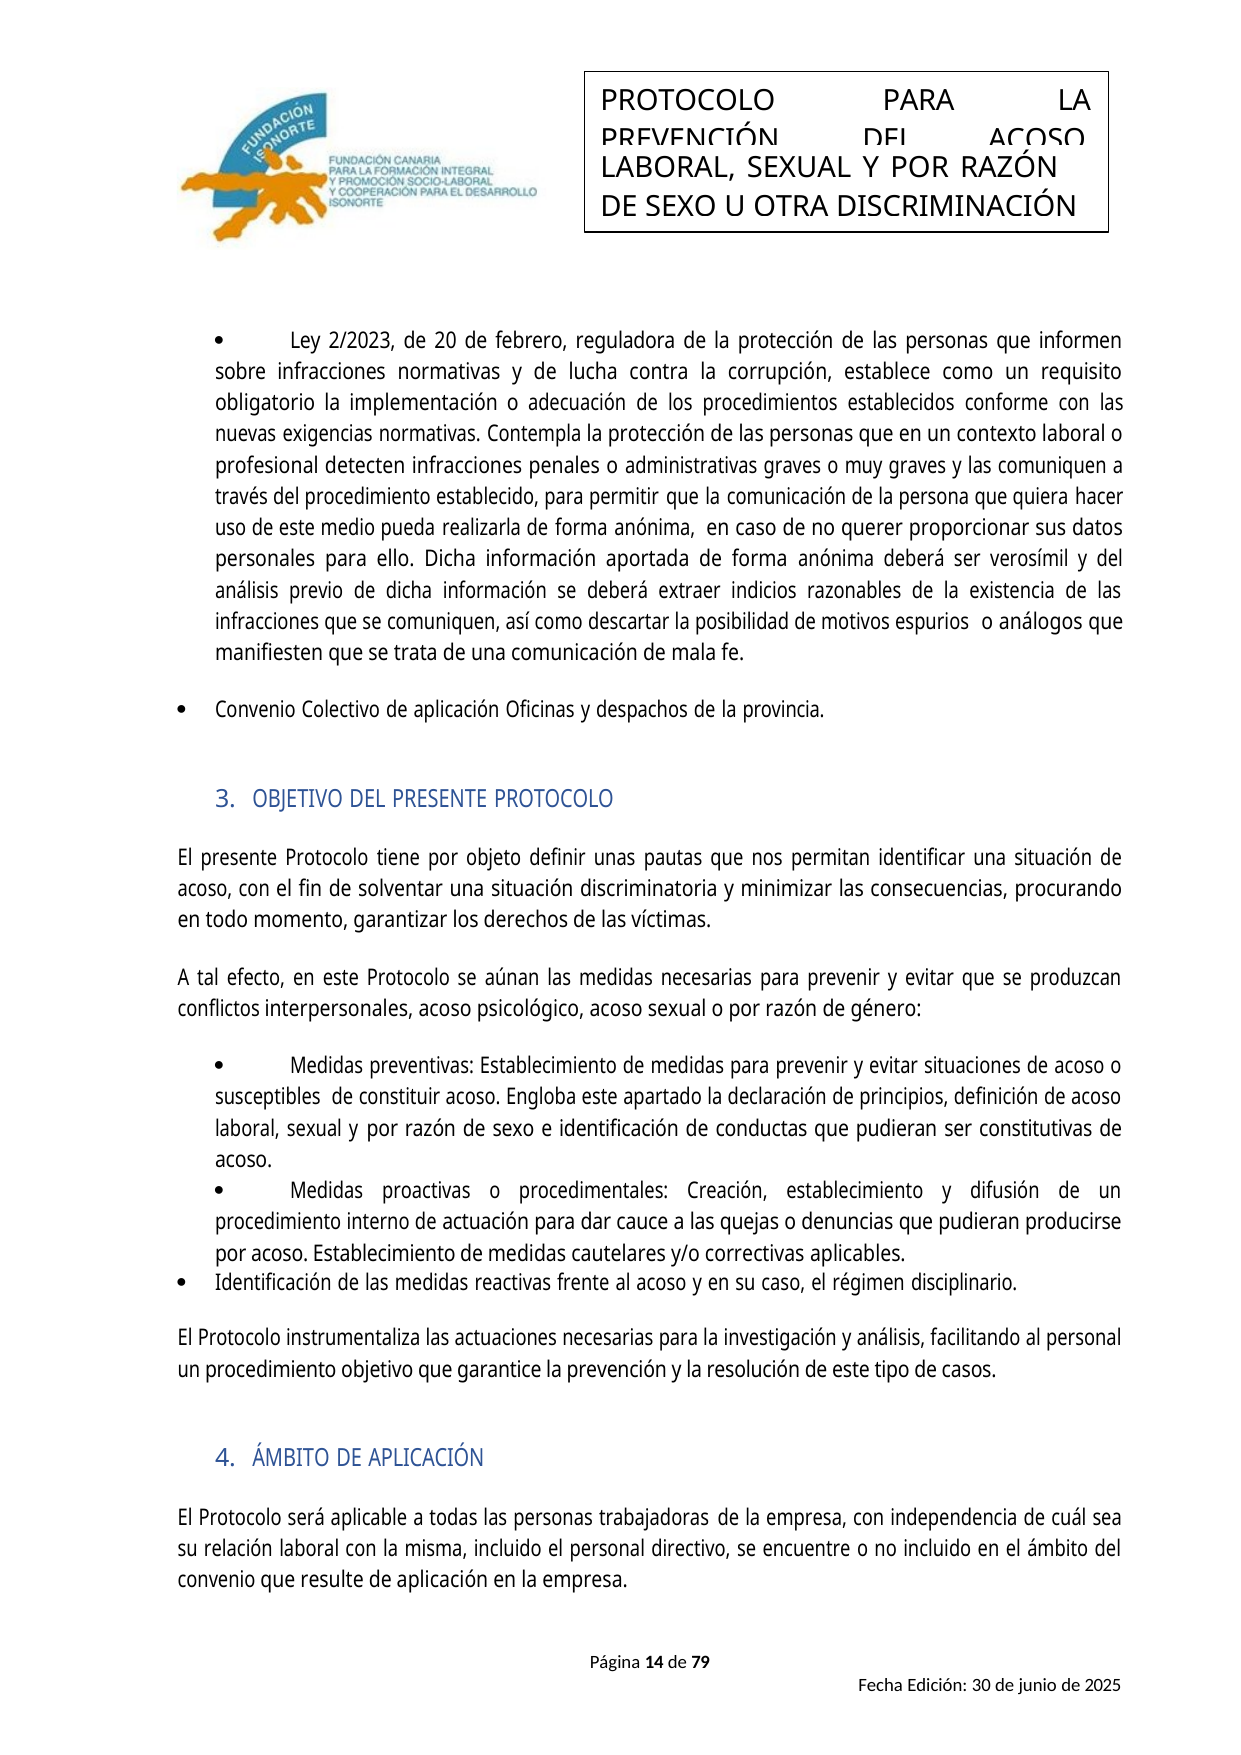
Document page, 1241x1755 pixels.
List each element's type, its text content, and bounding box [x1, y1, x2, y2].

list Ley 2/2023, de 20 de febrero, reguladora de la protección de las personas que informen sobre infracciones normativas y de lucha contra la corrupción, establece como un requisito obligatorio la implementación o adecuación de los procedimientos establecidos conforme con las nuevas exigencias normativas. Contempla la protección de las personas que en un contexto laboral o profesional detecten infracciones penales o administrativas graves o muy graves y las comuniquen a través del procedimiento establecido, para permitir que la comunicación de la persona que quiera hacer uso de este medio pueda realizarla de forma anónima, en caso de no querer proporcionar sus datos personales para ello. Dicha información aportada de forma anónima deberá ser verosímil y del análisis previo de dicha información se deberá extraer indicios razonables de la existencia de las infracciones que se comuniquen, así como descartar la posibilidad de motivos espurios o análogos que manifiesten que se trata de una comunicación de mala fe. [215, 323, 1123, 667]
list Identificación de las medidas reactivas frente al acoso y en su caso, el régimen disciplinario. [177, 1268, 1137, 1296]
text El Protocolo instrumentaliza las actuaciones necesarias para la investigación y análisis, facilitando al personal un procedimiento objetivo que garantice la prevención y la resolución de este tipo de casos. [177, 1321, 1122, 1384]
text El Protocolo será aplicable a todas las personas trabajadoras de la empresa, con independencia de cuál sea su relación laboral con la misma, incluido el personal directivo, se encuentre o no incluido en el ámbito del convenio que resulte de aplicación en la empresa. [177, 1500, 1123, 1594]
list ÁMBITO DE APLICACIÓN [215, 1440, 1137, 1474]
list Convenio Colectivo de aplicación Oficinas y despachos de la provincia. [177, 693, 1137, 724]
text El presente Protocolo tiene por objeto definir unas pautas que nos permitan identificar una situación de acoso, con el fin de solventar una situación discriminatoria y minimizar las consecuencias, procurando en todo momento, garantizar los derechos de las víctimas. [177, 841, 1123, 934]
text A tal efecto, en este Protocolo se aúnan las medidas necesarias para prevenir y evitar que se produzcan conflictos interpersonales, acoso psicológico, acoso sexual o por razón de género: [177, 961, 1123, 1023]
list Medidas preventivas: Establecimiento de medidas para prevenir y evitar situaciones de acoso o susceptibles de constituir acoso. Engloba este apartado la declaración de principios, definición de acoso laboral, sexual y por razón de sexo e identificación de conductas que pudieran ser constitutivas de acoso. [215, 1049, 1123, 1174]
list OBJETIVO DEL PRESENTE PROTOCOLO [215, 780, 1137, 814]
list Medidas proactivas o procedimentales: Creación, establecimiento y difusión de un procedimiento interno de actuación para dar cauce a las quejas o denuncias que pudieran producirse por acoso. Establecimiento de medidas cautelares y/o correctivas aplicables. [215, 1174, 1122, 1268]
